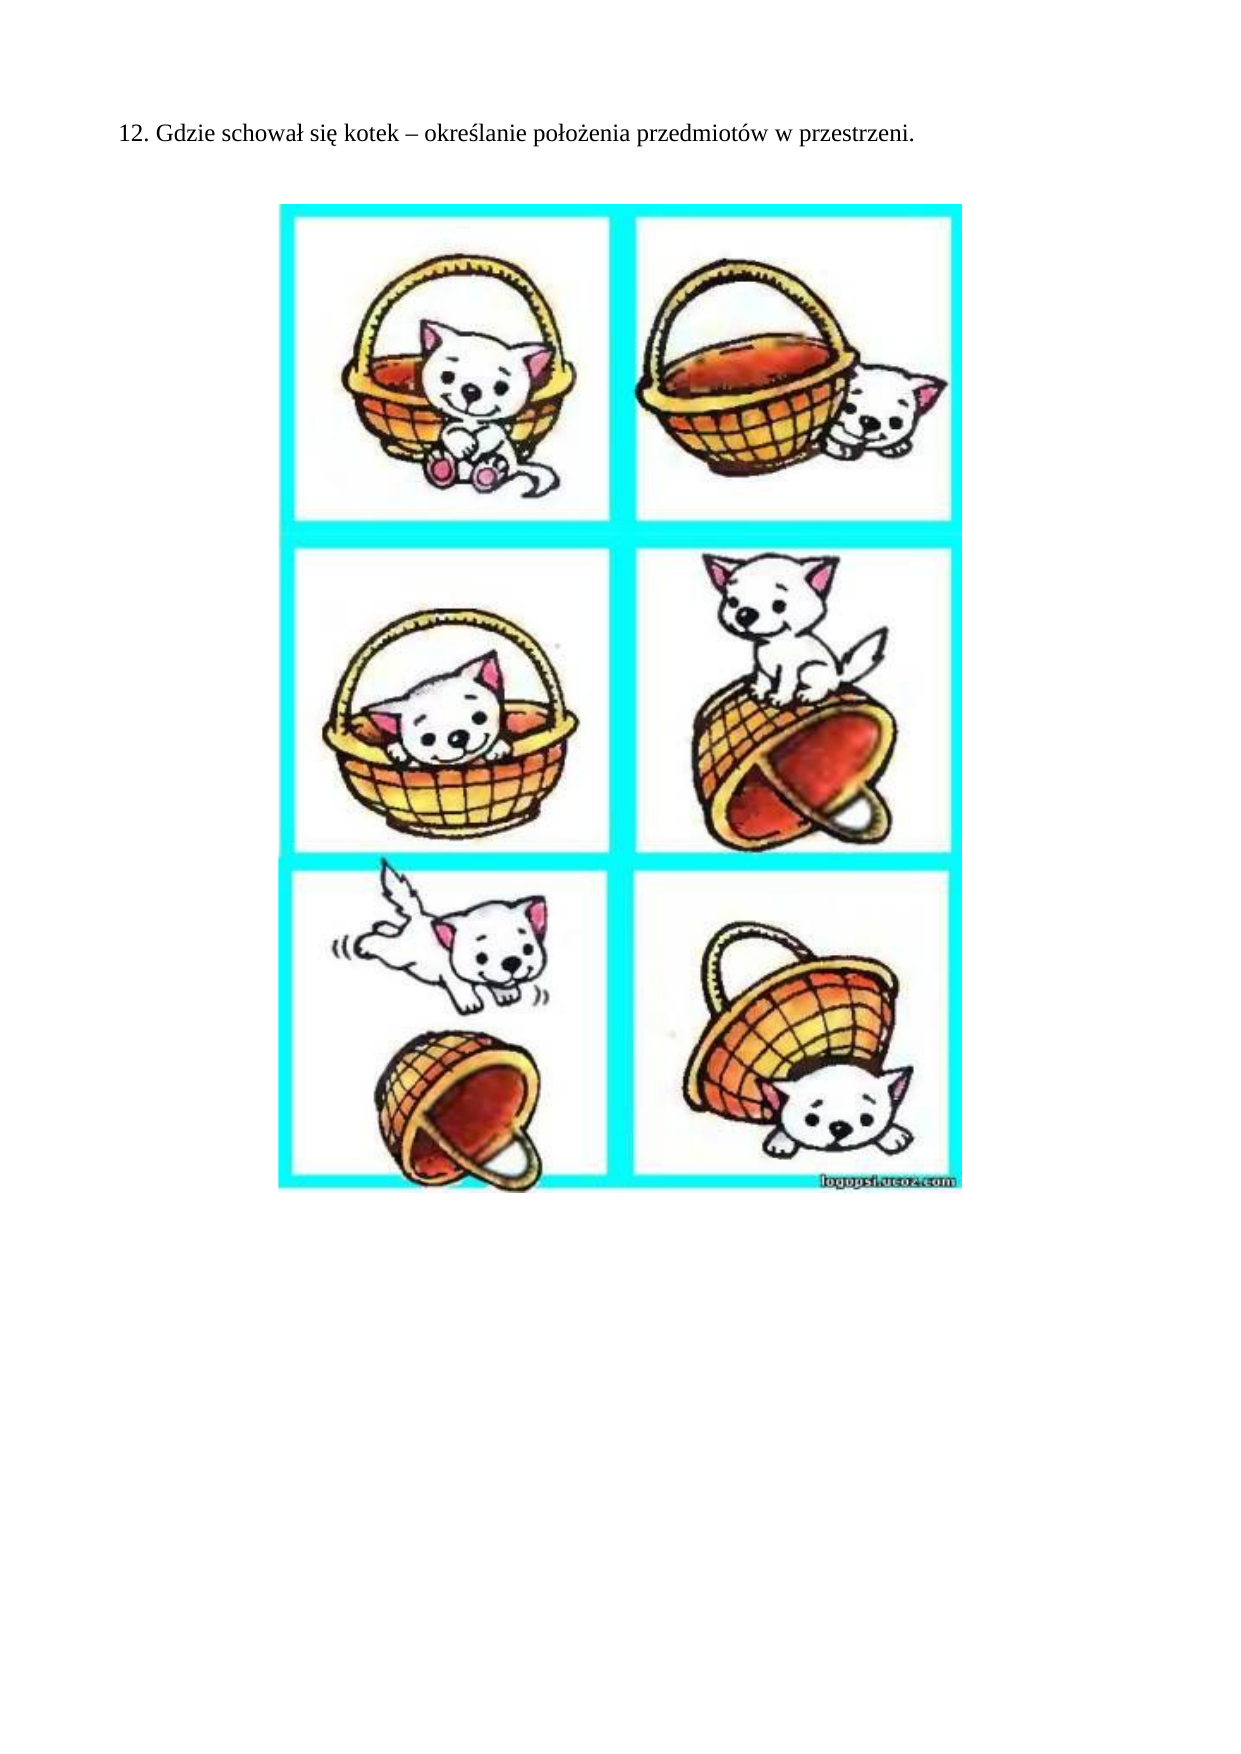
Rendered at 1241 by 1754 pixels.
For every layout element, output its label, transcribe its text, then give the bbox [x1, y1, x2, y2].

text 12. Gdzie schował się kotek – określanie położenia przedmiotów w przestrzeni. [118, 118, 1122, 147]
picture [278, 204, 962, 1193]
